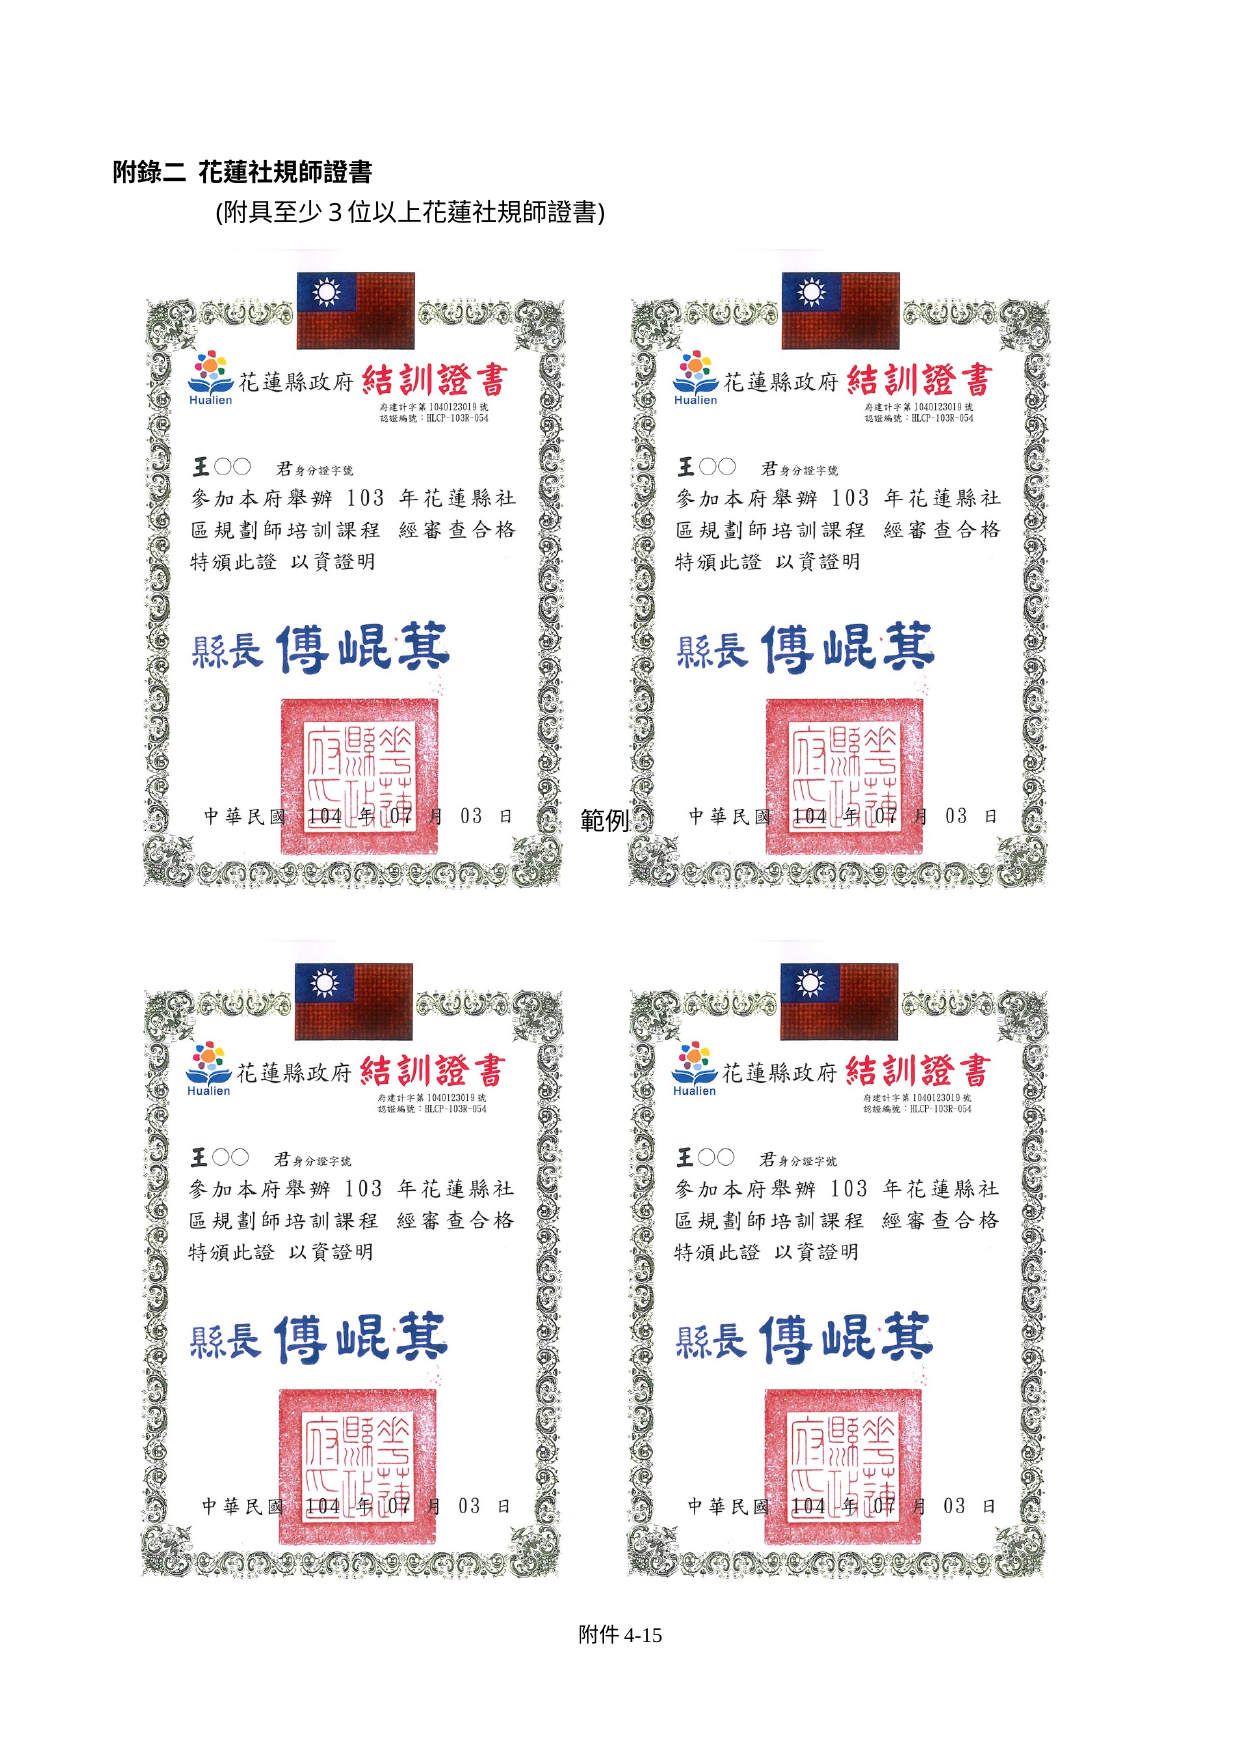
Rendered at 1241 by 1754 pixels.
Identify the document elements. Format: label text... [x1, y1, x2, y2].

text (附具至少3位以上花蓮社規師證書) [216, 189, 1159, 229]
text 附錄二 花蓮社規師證書 [112, 150, 1159, 189]
picture [603, 247, 1075, 913]
picture [602, 938, 1073, 1603]
picture [118, 247, 590, 913]
picture [116, 938, 588, 1603]
